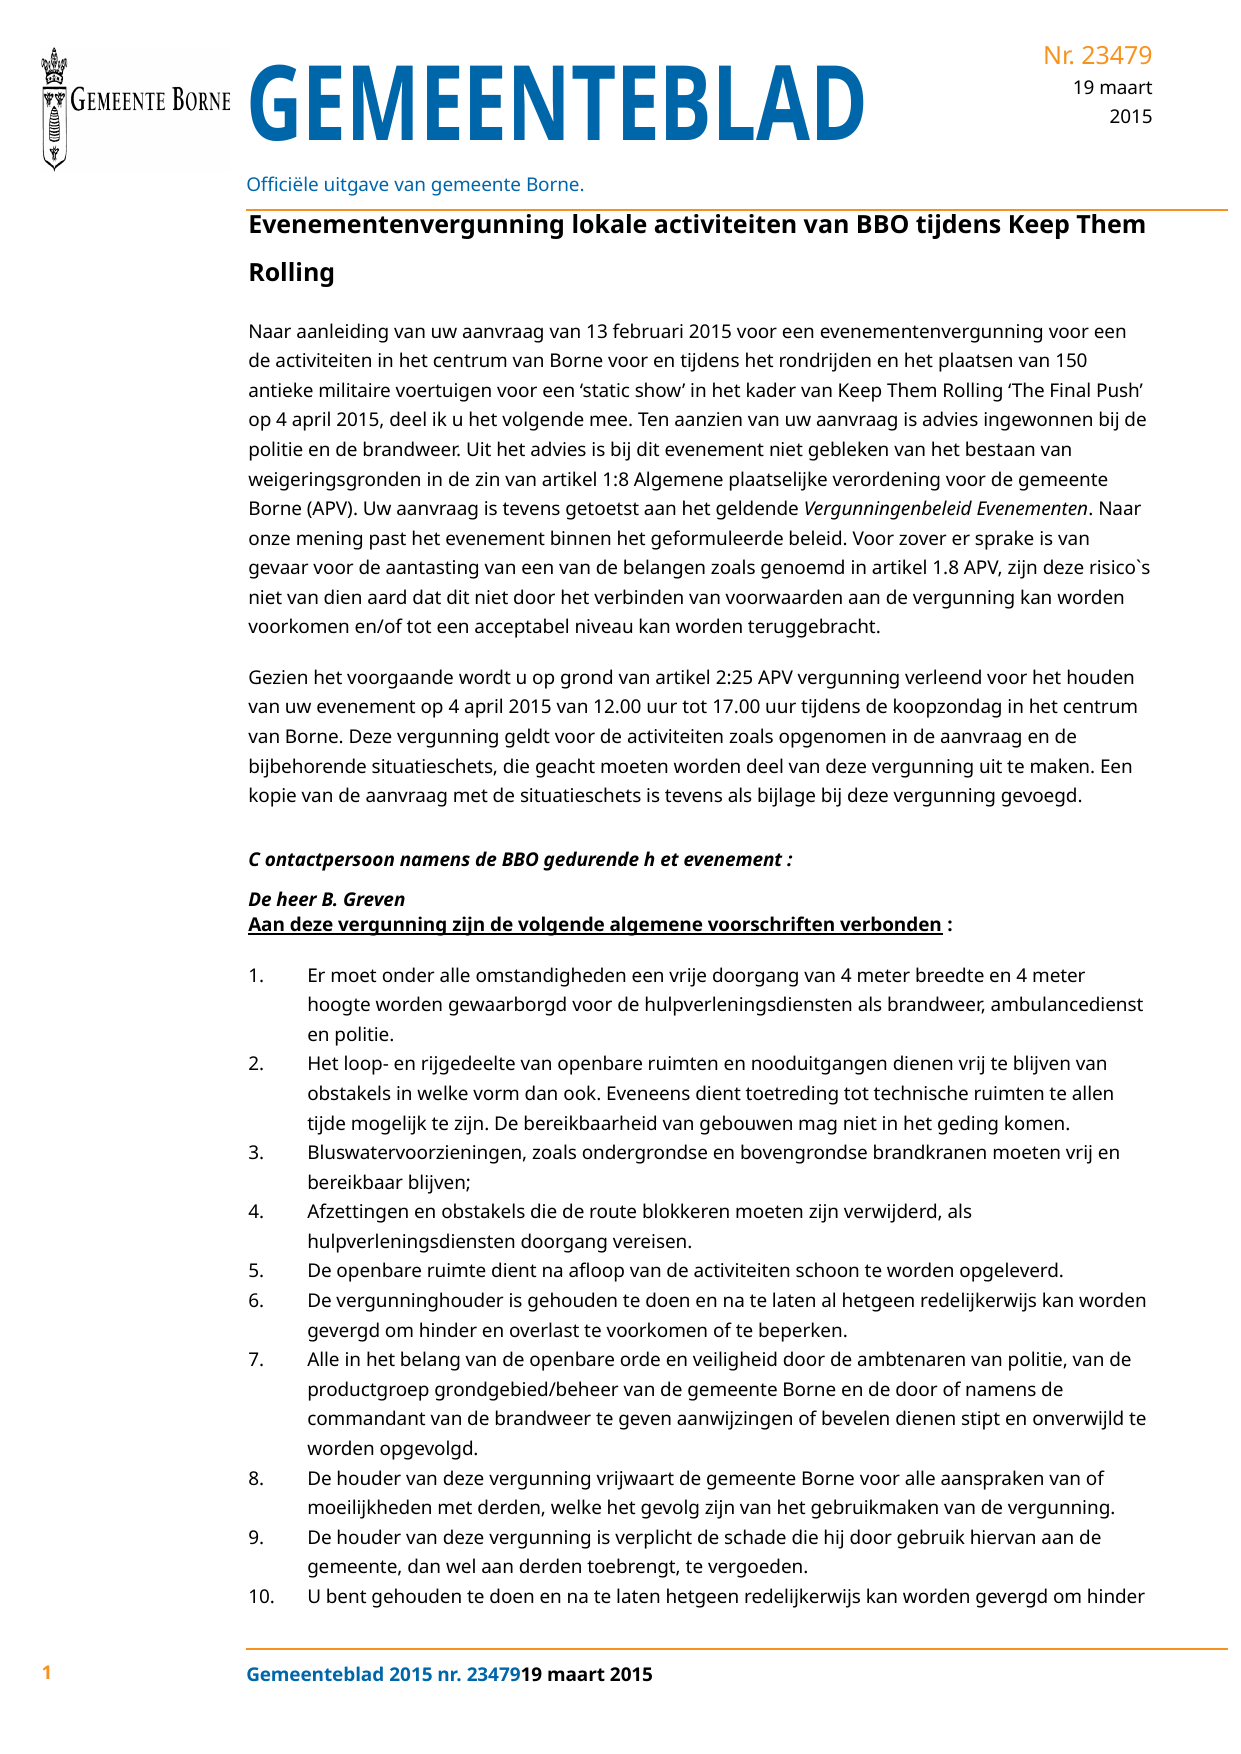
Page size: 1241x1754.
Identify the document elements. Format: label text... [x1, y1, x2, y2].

list De houder van deze vergunning vrijwaart de gemeente Borne voor alle aanspraken van of moeilijkheden met derden, welke het gevolg zijn van het gebruikmaken van de vergunning. [248, 1465, 1152, 1520]
picture [41, 47, 231, 172]
list Afzettingen en obstakels die de route blokkeren moeten zijn verwijderd, als hulpverleningsdiensten doorgang vereisen. [248, 1198, 1152, 1254]
list De openbare ruimte dient na afloop van de activiteiten schoon te worden opgeleverd. [248, 1258, 1152, 1283]
list Bluswatervoorzieningen, zoals ondergrondse en bovengrondse brandkranen moeten vrij en bereikbaar blijven; [248, 1139, 1152, 1195]
text C ontactpersoon namens de BBO gedurende h et evenement : [248, 846, 1152, 872]
text Aan deze vergunning zijn de volgende algemene voorschriften verbonden : [248, 911, 1152, 937]
list De vergunninghouder is gehouden te doen en na te laten al hetgeen redelijkerwijs kan worden gevergd om hinder en overlast te voorkomen of te beperken. [248, 1287, 1152, 1343]
text Evenementenvergunning lokale activiteiten van BBO tijdens Keep Them Rolling [248, 211, 1152, 288]
list Alle in het belang van de openbare orde en veiligheid door de ambtenaren van politie, van de productgroep grondgebied/beheer van de gemeente Borne en de door of namens de commandant van de brandweer te geven aanwijzingen of bevelen dienen stipt en onverwijld te worden opgevolgd. [248, 1346, 1152, 1461]
list Het loop- en rijgedeelte van openbare ruimten en nooduitgangen dienen vrij te blijven van obstakels in welke vorm dan ook. Eveneens dient toetreding tot technische ruimten te allen tijde mogelijk te zijn. De bereikbaarheid van gebouwen mag niet in het geding komen. [248, 1051, 1152, 1136]
text Gezien het voorgaande wordt u op grond van artikel 2:25 APV vergunning verleend voor het houden van uw evenement op 4 april 2015 van 12.00 uur tot 17.00 uur tijdens de koopzondag in het centrum van Borne. Deze vergunning geldt voor de activiteiten zoals opgenomen in de aanvraag en de bijbehorende situatieschets, die geacht moeten worden deel van deze vergunning uit te maken. Een kopie van de aanvraag met de situatieschets is tevens als bijlage bij deze vergunning gevoegd. [248, 664, 1152, 808]
text Naar aanleiding van uw aanvraag van 13 februari 2015 voor een evenementenvergunning voor een de activiteiten in het centrum van Borne voor en tijdens het rondrijden en het plaatsen van 150 antieke militaire voertuigen voor een ‘static show’ in het kader van Keep Them Rolling ‘The Final Push’ op 4 april 2015, deel ik u het volgende mee. Ten aanzien van uw aanvraag is advies ingewonnen bij de politie en de brandweer. Uit het advies is bij dit evenement niet gebleken van het bestaan van weigeringsgronden in de zin van artikel 1:8 Algemene plaatselijke verordening voor de gemeente Borne (APV). Uw aanvraag is tevens getoetst aan het geldende Vergunningenbeleid Evenementen. Naar onze mening past het evenement binnen het geformuleerde beleid. Voor zover er sprake is van gevaar voor de aantasting van een van de belangen zoals genoemd in artikel 1.8 APV, zijn deze risico`s niet van dien aard dat dit niet door het verbinden van voorwaarden aan de vergunning kan worden voorkomen en/of tot een acceptabel niveau kan worden teruggebracht. [248, 318, 1152, 639]
list De houder van deze vergunning is verplicht de schade die hij door gebruik hiervan aan de gemeente, dan wel aan derden toebrengt, te vergoeden. [248, 1524, 1152, 1579]
list U bent gehouden te doen en na te laten hetgeen redelijkerwijs kan worden gevergd om hinder [248, 1583, 1152, 1609]
text De heer B. Greven [248, 886, 1152, 911]
list Er moet onder alle omstandigheden een vrije doorgang van 4 meter breedte en 4 meter hoogte worden gewaarborgd voor de hulpverleningsdiensten als brandweer, ambulancedienst en politie. [248, 962, 1152, 1047]
